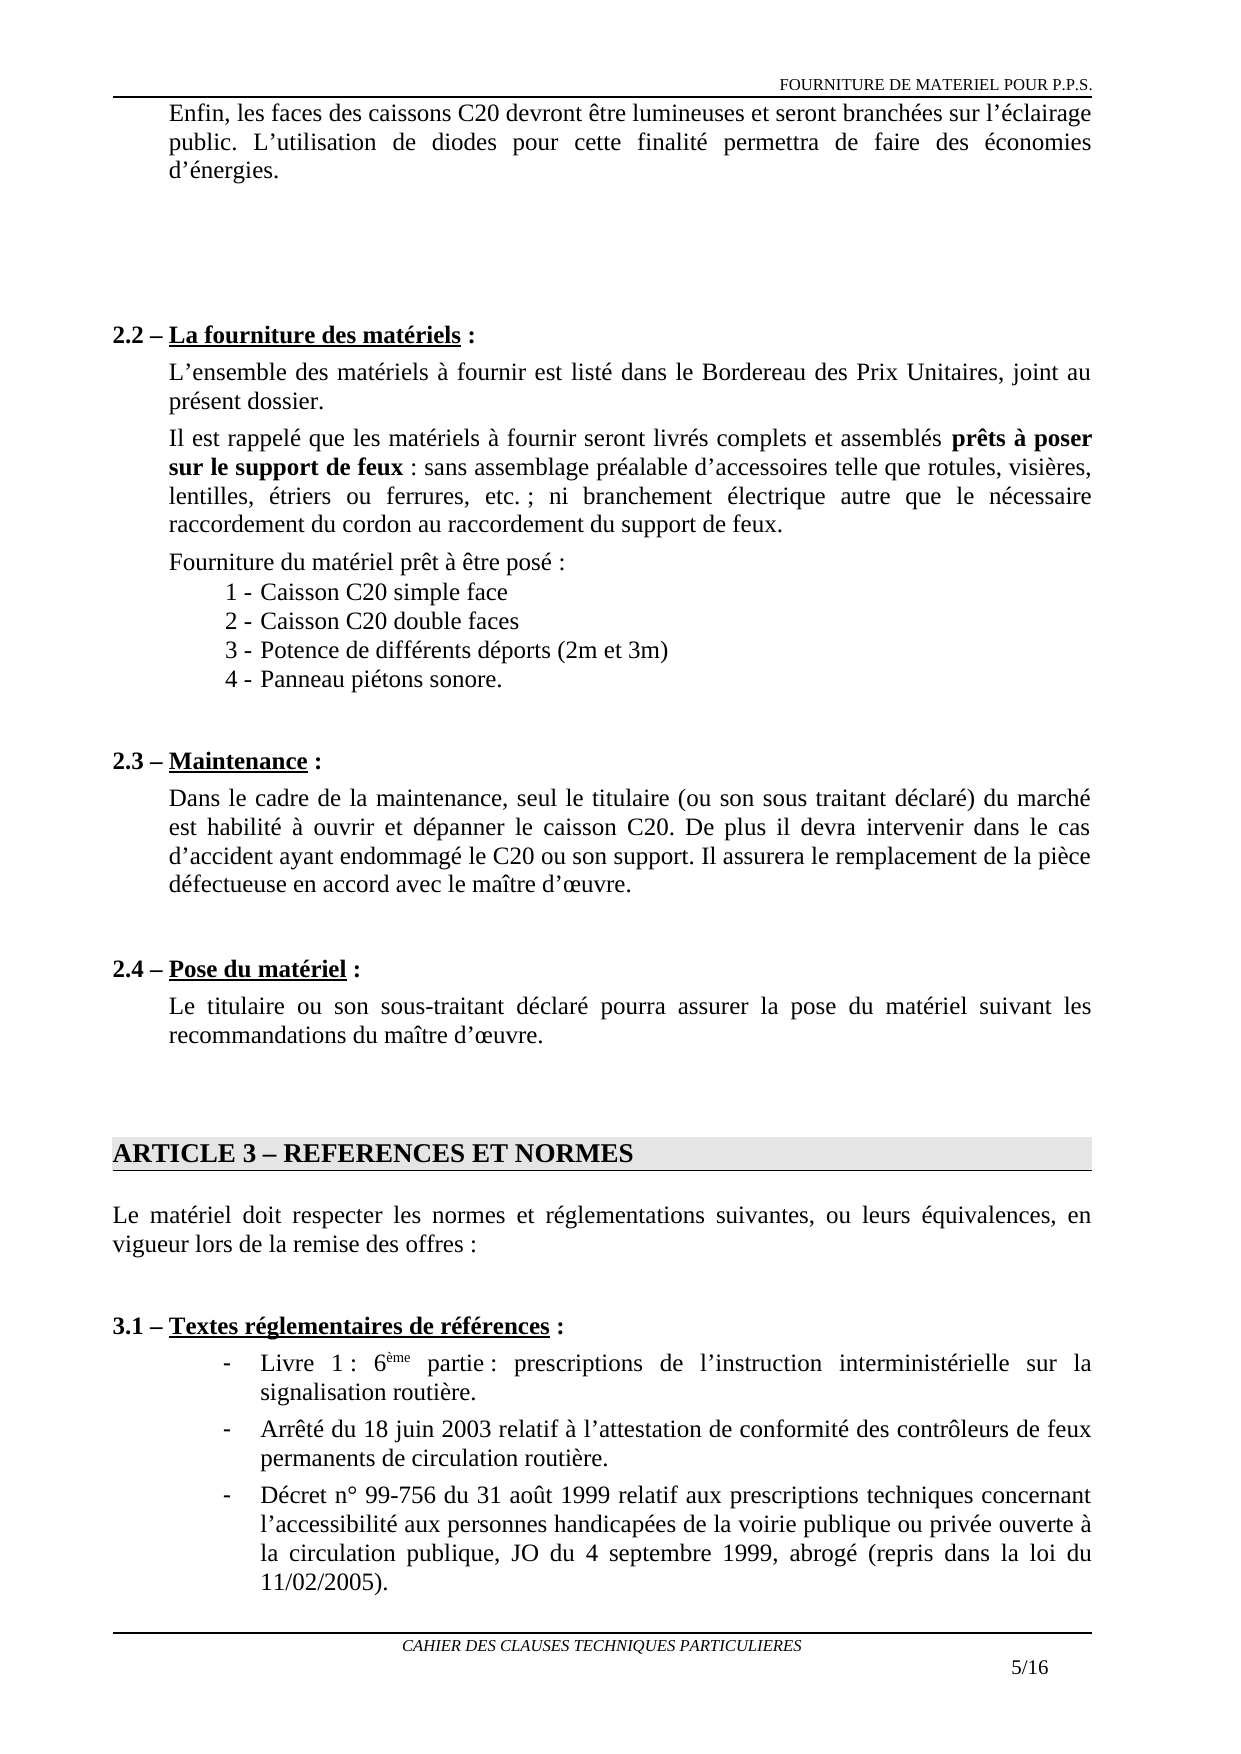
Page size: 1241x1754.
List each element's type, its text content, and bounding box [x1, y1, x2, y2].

text Fourniture du matériel prêt à être posé : [169, 547, 1092, 575]
text Enfin, les faces des caissons C20 devront être lumineuses et seront branchées sur l’éclairage public. L’utilisation de diodes pour cette finalité permettra de faire des économies d’énergies. [169, 98, 1092, 184]
list Décret n° 99-756 du 31 août 1999 relatif aux prescriptions techniques concernant l’accessibilité aux personnes handicapées de la voirie publique ou privée ouverte à la circulation publique, JO du 4 septembre 1999, abrogé (repris dans la loi du 11/02/2005). [223, 1480, 1092, 1595]
list Caisson C20 simple face [225, 577, 1092, 606]
text Le matériel doit respecter les normes et réglementations suivantes, ou leurs équivalences, en vigueur lors de la remise des offres : [112, 1200, 1092, 1257]
text Dans le cadre de la maintenance, seul le titulaire (ou son sous traitant déclaré) du marché est habilité à ouvrir et dépanner le caisson C20. De plus il devra intervenir dans le cas d’accident ayant endommagé le C20 ou son support. Il assurera le remplacement de la pièce défectueuse en accord avec le maître d’œuvre. [169, 783, 1092, 898]
list Potence de différents déports (2m et 3m) [225, 635, 1092, 664]
subtitle 2.4 – Pose du matériel : [112, 954, 1092, 983]
list Panneau piétons sonore. [225, 664, 1092, 692]
text L’ensemble des matériels à fournir est listé dans le Bordereau des Prix Unitaires, joint au présent dossier. [169, 357, 1092, 415]
subtitle 3.1 – Textes réglementaires de références : [112, 1311, 1092, 1340]
text Il est rappelé que les matériels à fournir seront livrés complets et assemblés prêts à poser sur le support de feux : sans assemblage préalable d’accessoires telle que rotules, visières, lentilles, étriers ou ferrures, etc. ; ni branchement électrique autre que le nécessaire raccordement du cordon au raccordement du support de feux. [169, 423, 1092, 538]
subtitle 2.2 – La fourniture des matériels : [112, 320, 1092, 349]
subtitle 2.3 – Maintenance : [112, 746, 1092, 775]
text Le titulaire ou son sous-traitant déclaré pourra assurer la pose du matériel suivant les recommandations du maître d’œuvre. [169, 991, 1092, 1049]
subtitle ARTICLE 3 – REFERENCES ET NORMES [112, 1137, 1092, 1171]
list Caisson C20 double faces [225, 606, 1092, 635]
list Livre 1 : 6ème partie : prescriptions de l’instruction interministérielle sur la signalisation routière. [223, 1348, 1092, 1406]
list Arrêté du 18 juin 2003 relatif à l’attestation de conformité des contrôleurs de feux permanents de circulation routière. [223, 1414, 1092, 1472]
